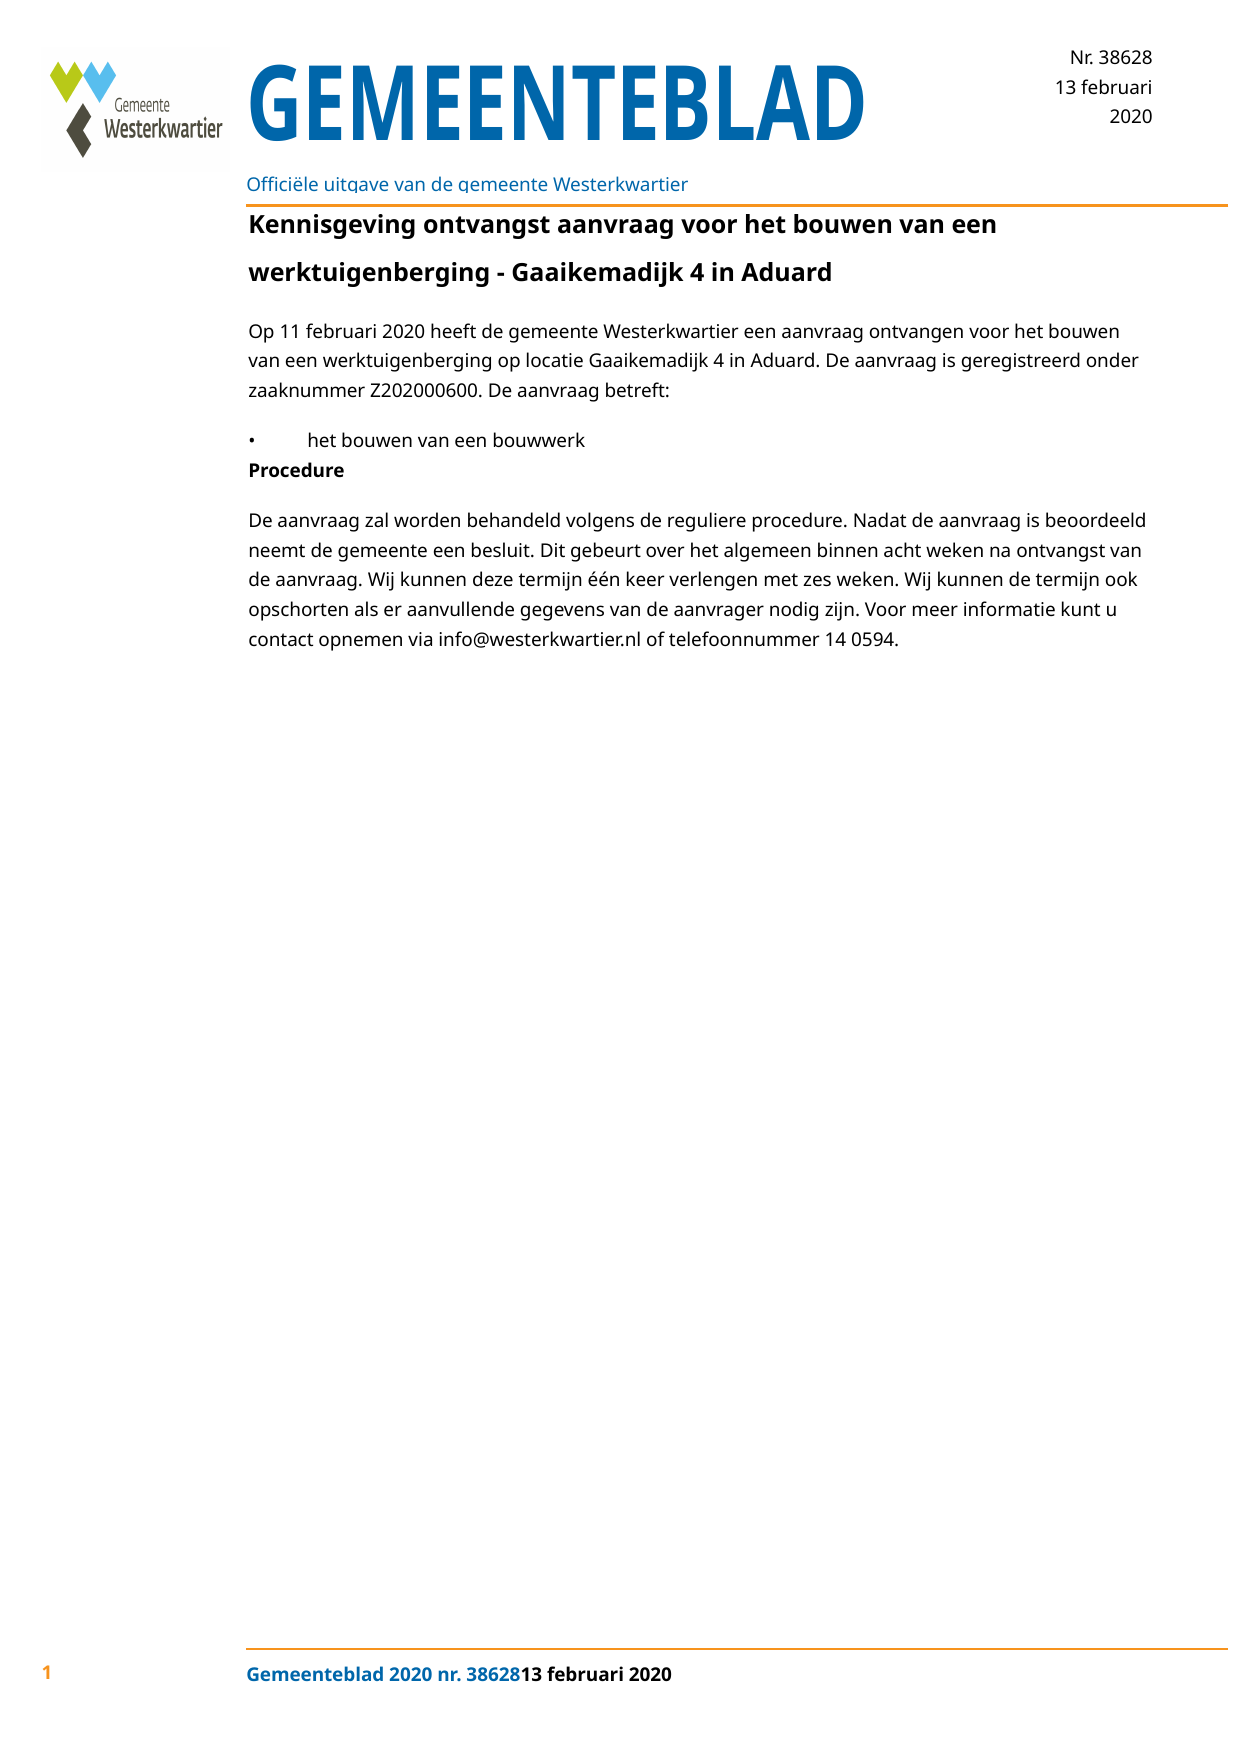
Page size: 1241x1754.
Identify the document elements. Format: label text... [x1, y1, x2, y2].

text Procedure [248, 457, 1152, 483]
list het bouwen van een bouwwerk [248, 427, 1152, 453]
text Kennisgeving ontvangst aanvraag voor het bouwen van een werktuigenberging - Gaaikemadijk 4 in Aduard [248, 207, 1152, 288]
text Op 11 februari 2020 heeft de gemeente Westerkwartier een aanvraag ontvangen voor het bouwen van een werktuigenberging op locatie Gaaikemadijk 4 in Aduard. De aanvraag is geregistreerd onder zaaknummer Z202000600. De aanvraag betreft: [248, 318, 1152, 403]
picture [41, 47, 231, 172]
text De aanvraag zal worden behandeld volgens de reguliere procedure. Nadat de aanvraag is beoordeeld neemt de gemeente een besluit. Dit gebeurt over het algemeen binnen acht weken na ontvangst van de aanvraag. Wij kunnen deze termijn één keer verlengen met zes weken. Wij kunnen de termijn ook opschorten als er aanvullende gegevens van de aanvrager nodig zijn. Voor meer informatie kunt u contact opnemen via info@westerkwartier.nl of telefoonnummer 14 0594. [248, 507, 1152, 652]
